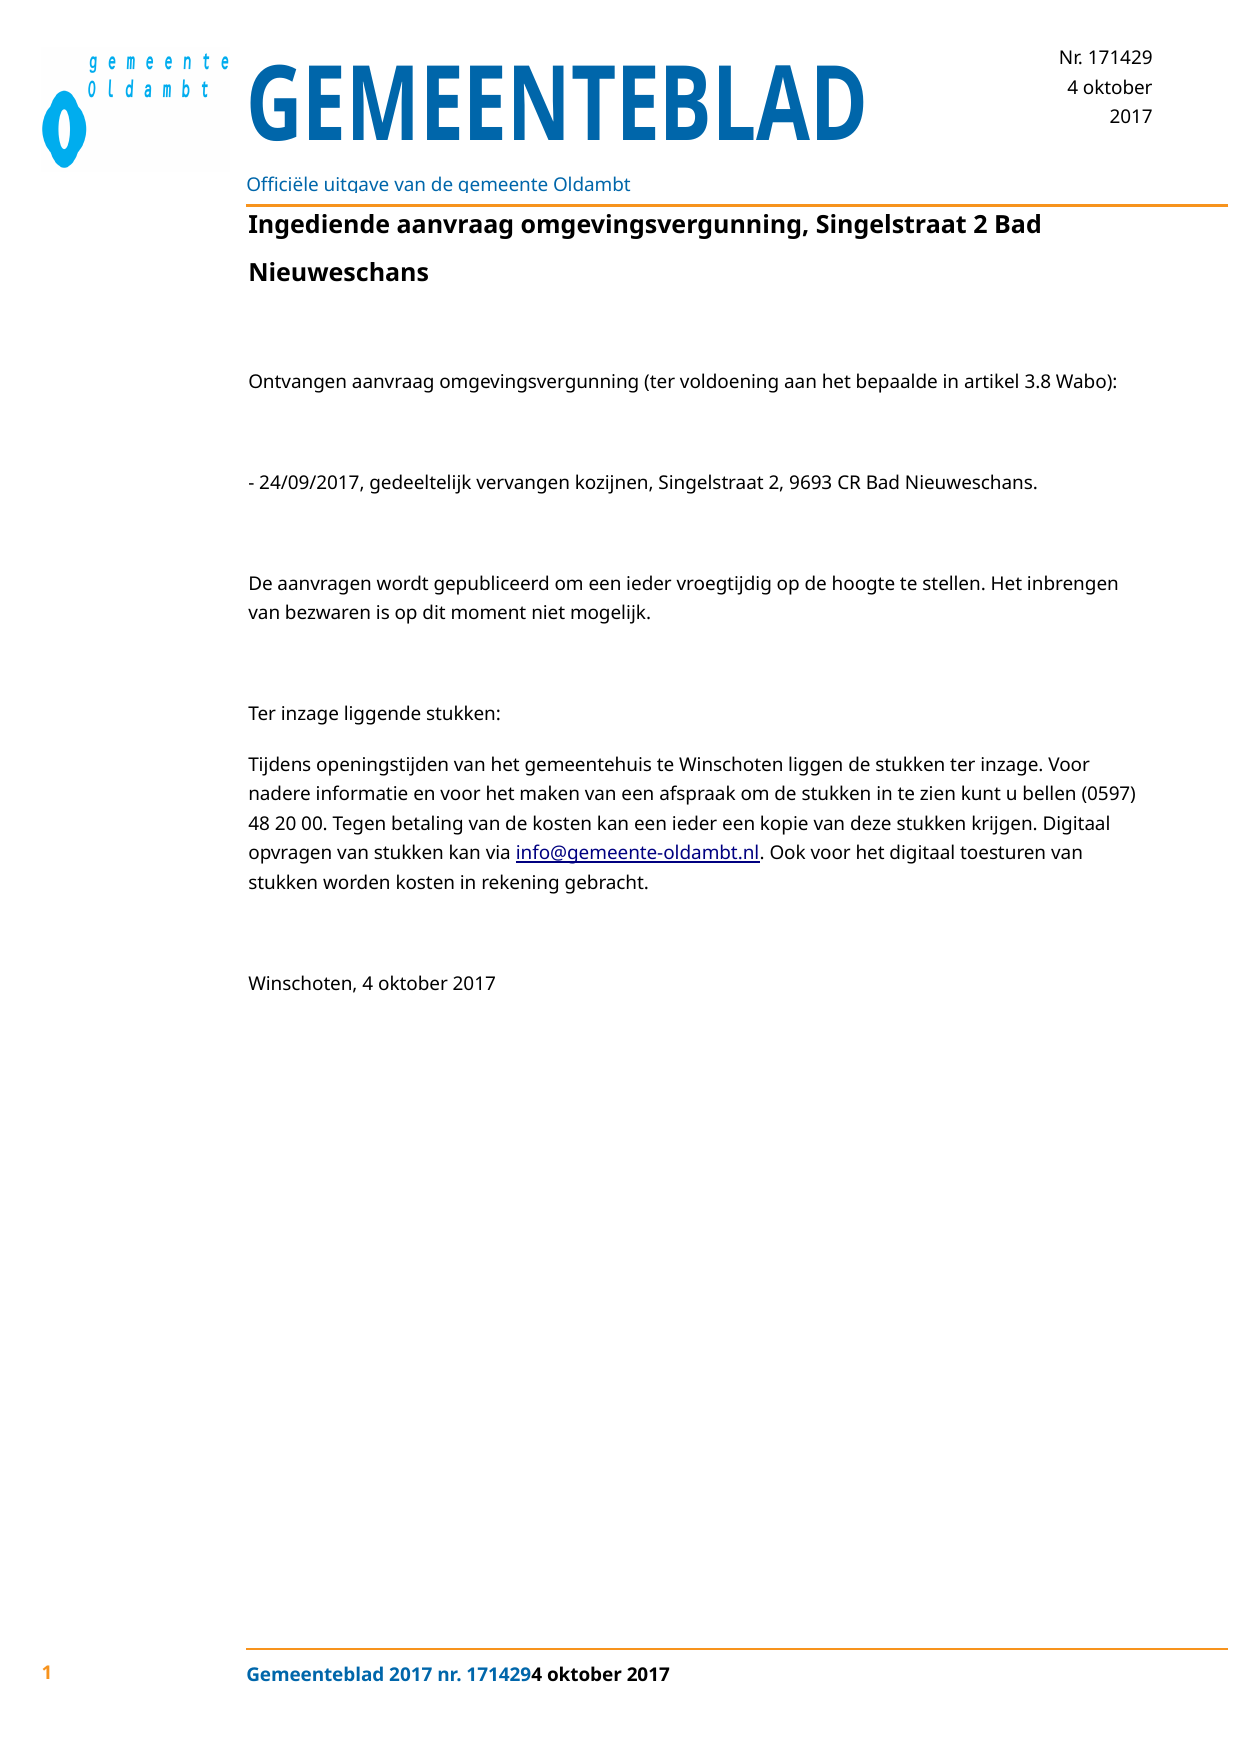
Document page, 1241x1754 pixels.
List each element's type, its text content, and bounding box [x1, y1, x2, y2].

text - 24/09/2017, gedeeltelijk vervangen kozijnen, Singelstraat 2, 9693 CR Bad Nieuweschans. [248, 469, 1152, 495]
text Ingediende aanvraag omgevingsvergunning, Singelstraat 2 Bad Nieuweschans [248, 207, 1152, 288]
text Ontvangen aanvraag omgevingsvergunning (ter voldoening aan het bepaalde in artikel 3.8 Wabo): [248, 368, 1152, 394]
picture [41, 47, 231, 172]
text Tijdens openingstijden van het gemeentehuis te Winschoten liggen de stukken ter inzage. Voor nadere informatie en voor het maken van een afspraak om de stukken in te zien kunt u bellen (0597) 48 20 00. Tegen betaling van de kosten kan een ieder een kopie van deze stukken krijgen. Digitaal opvragen van stukken kan via info@gemeente-oldambt.nl. Ook voor het digitaal toesturen van stukken worden kosten in rekening gebracht. [248, 751, 1152, 895]
text Winschoten, 4 oktober 2017 [248, 970, 1152, 996]
text De aanvragen wordt gepubliceerd om een ieder vroegtijdig op de hoogte te stellen. Het inbrengen van bezwaren is op dit moment niet mogelijk. [248, 570, 1152, 625]
text Ter inzage liggende stukken: [248, 700, 1152, 726]
